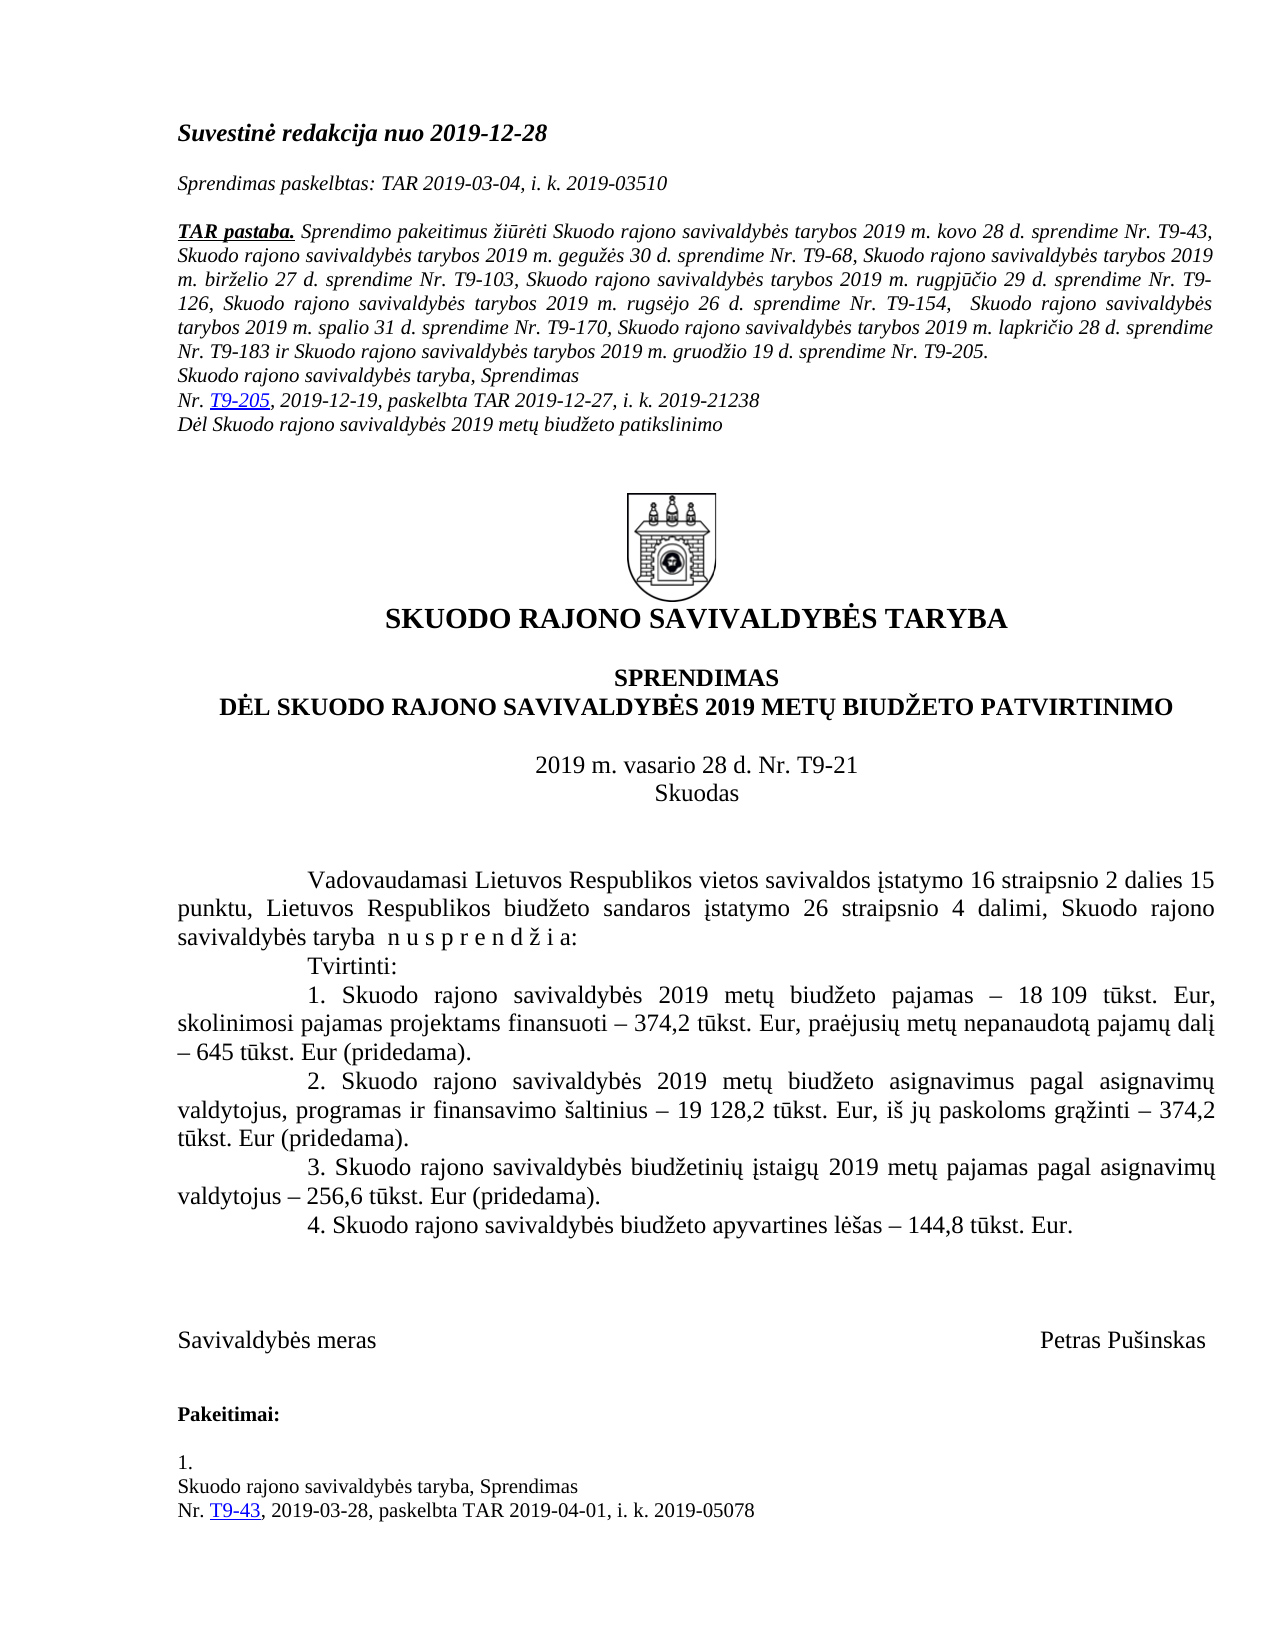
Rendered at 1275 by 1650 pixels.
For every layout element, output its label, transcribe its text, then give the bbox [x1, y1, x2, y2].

text 4. Skuodo rajono savivaldybės biudžeto apyvartines lėšas – 144,8 tūkst. Eur. [177, 1210, 1216, 1238]
text Skuodas [177, 778, 1216, 807]
text 1. [177, 1450, 1216, 1474]
text Pakeitimai: [177, 1402, 1216, 1426]
text Dėl Skuodo rajono savivaldybės 2019 metų biudžeto patikslinimo [177, 412, 1216, 436]
text DĖL SKUODO RAJONO SAVIVALDYBĖS 2019 METŲ BIUDŽETO PATVIRTINIMO [177, 692, 1216, 721]
text Vadovaudamasi Lietuvos Respublikos vietos savivaldos įstatymo 16 straipsnio 2 dalies 15 punktu, Lietuvos Respublikos biudžeto sandaros įstatymo 26 straipsnio 4 dalimi, Skuodo rajono savivaldybės taryba n u s p r e n d ž i a: [177, 865, 1216, 951]
text Skuodo rajono savivaldybės taryba, Sprendimas [177, 363, 1216, 387]
text 2019 m. vasario 28 d. Nr. T9-21 [177, 750, 1216, 778]
text Savivaldybės meras Petras Pušinskas [177, 1325, 1216, 1353]
text Tvirtinti: [177, 951, 1216, 980]
text 3. Skuodo rajono savivaldybės biudžetinių įstaigų 2019 metų pajamas pagal asignavimų valdytojus – 256,6 tūkst. Eur (pridedama). [177, 1152, 1216, 1210]
text Sprendimas paskelbtas: TAR 2019-03-04, i. k. 2019-03510 [177, 171, 1216, 195]
text Nr. T9-43, 2019-03-28, paskelbta TAR 2019-04-01, i. k. 2019-05078 [177, 1498, 1216, 1522]
text 2. Skuodo rajono savivaldybės 2019 metų biudžeto asignavimus pagal asignavimų valdytojus, programas ir finansavimo šaltinius – 19 128,2 tūkst. Eur, iš jų paskoloms grąžinti – 374,2 tūkst. Eur (pridedama). [177, 1066, 1216, 1152]
text Skuodo rajono savivaldybės taryba, Sprendimas [177, 1474, 1216, 1498]
text Suvestinė redakcija nuo 2019-12-28 [177, 118, 1216, 147]
text TAR pastaba. Sprendimo pakeitimus žiūrėti Skuodo rajono savivaldybės tarybos 2019 m. kovo 28 d. sprendime Nr. T9-43, Skuodo rajono savivaldybės tarybos 2019 m. gegužės 30 d. sprendime Nr. T9-68, Skuodo rajono savivaldybės tarybos 2019 m. birželio 27 d. sprendime Nr. T9-103, Skuodo rajono savivaldybės tarybos 2019 m. rugpjūčio 29 d. sprendime Nr. T9-126, Skuodo rajono savivaldybės tarybos 2019 m. rugsėjo 26 d. sprendime Nr. T9-154, Skuodo rajono savivaldybės tarybos 2019 m. spalio 31 d. sprendime Nr. T9-170, Skuodo rajono savivaldybės tarybos 2019 m. lapkričio 28 d. sprendime Nr. T9-183 ir Skuodo rajono savivaldybės tarybos 2019 m. gruodžio 19 d. sprendime Nr. T9-205. [177, 219, 1216, 363]
text SPRENDIMAS [177, 663, 1216, 692]
text SKUODO RAJONO SAVIVALDYBĖS TARYBA [177, 601, 1216, 635]
text 1. Skuodo rajono savivaldybės 2019 metų biudžeto pajamas – 18 109 tūkst. Eur, skolinimosi pajamas projektams finansuoti – 374,2 tūkst. Eur, praėjusių metų nepanaudotą pajamų dalį – 645 tūkst. Eur (pridedama). [177, 980, 1216, 1066]
text Nr. T9-205, 2019-12-19, paskelbta TAR 2019-12-27, i. k. 2019-21238 [177, 387, 1216, 412]
